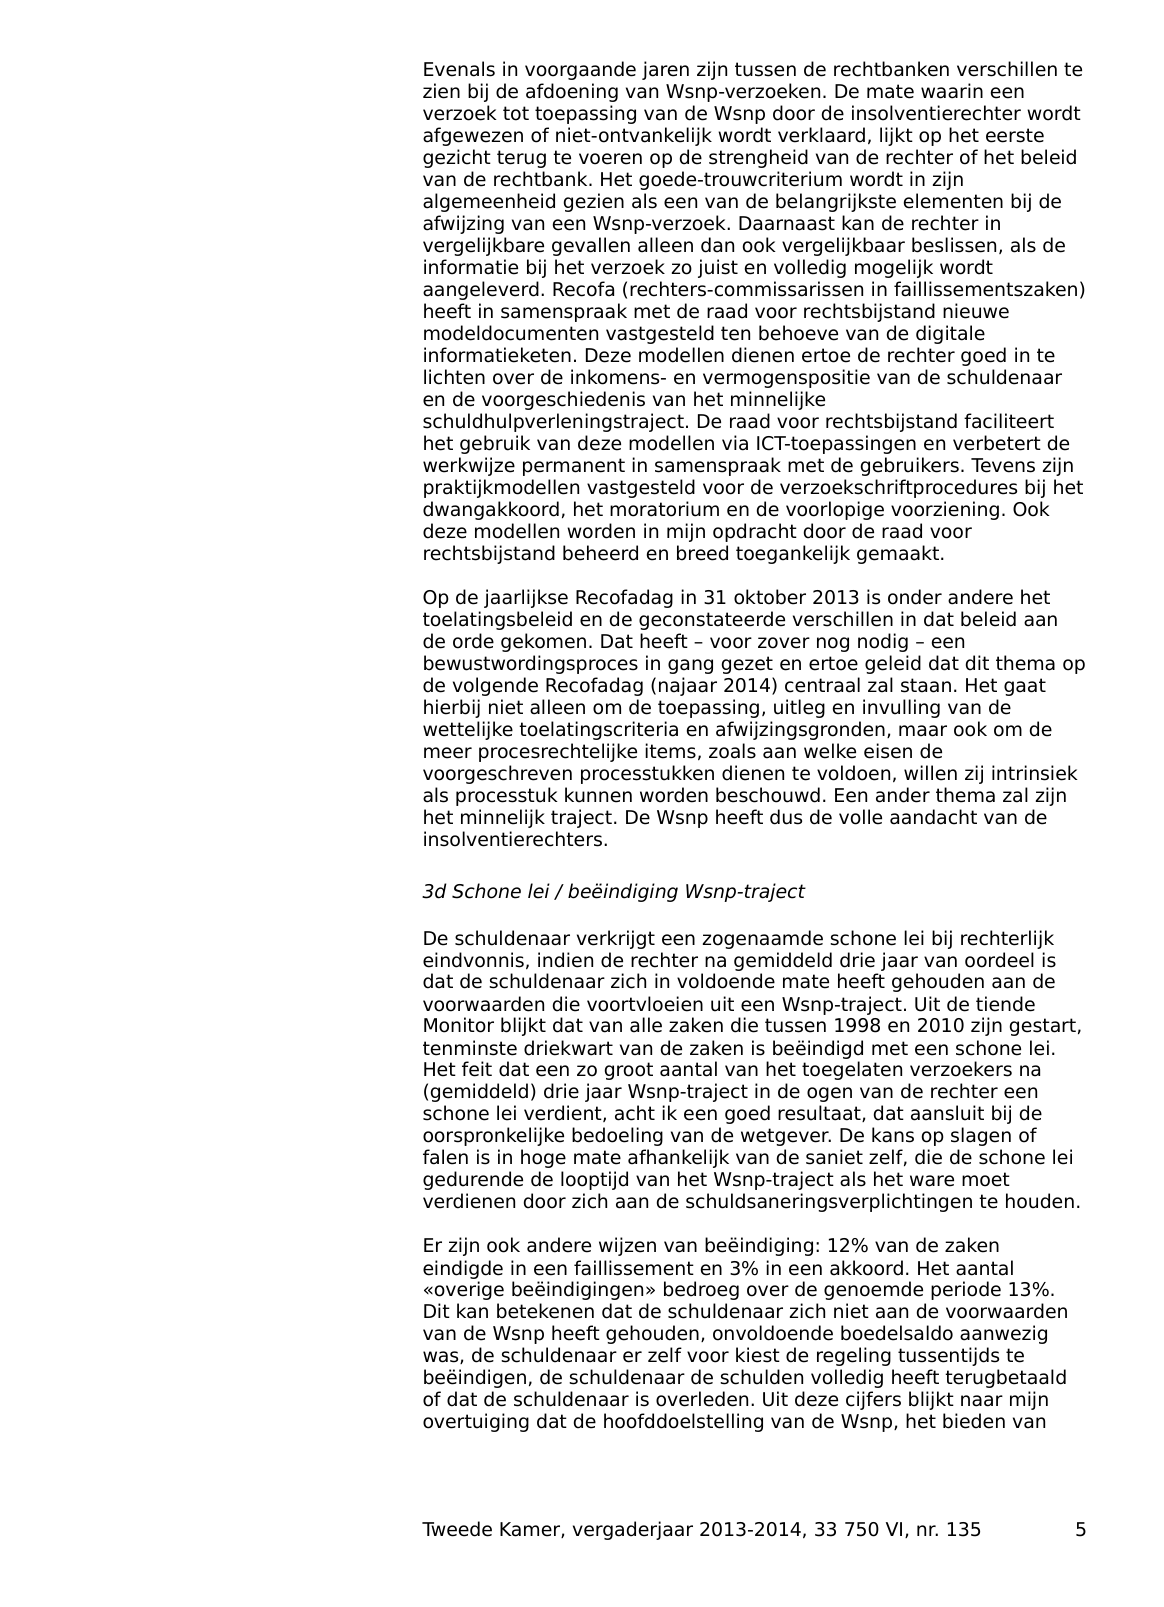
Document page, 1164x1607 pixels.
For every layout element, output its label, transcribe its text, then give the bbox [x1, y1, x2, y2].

text Op de jaarlijkse Recofadag in 31 oktober 2013 is onder andere het toelatingsbeleid en de geconstateerde verschillen in dat beleid aan de orde gekomen. Dat heeft – voor zover nog nodig – een bewustwordingsproces in gang gezet en ertoe geleid dat dit thema op de volgende Recofadag (najaar 2014) centraal zal staan. Het gaat hierbij niet alleen om de toepassing, uitleg en invulling van de wettelijke toelatingscriteria en afwijzingsgronden, maar ook om de meer procesrechtelijke items, zoals aan welke eisen de voorgeschreven processtukken dienen te voldoen, willen zij intrinsiek als processtuk kunnen worden beschouwd. Een ander thema zal zijn het minnelijk traject. De Wsnp heeft dus de volle aandacht van de insolventierechters. [422, 587, 1087, 851]
text De schuldenaar verkrijgt een zogenaamde schone lei bij rechterlijk eindvonnis, indien de rechter na gemiddeld drie jaar van oordeel is dat de schuldenaar zich in voldoende mate heeft gehouden aan de voorwaarden die voortvloeien uit een Wsnp-traject. Uit de tiende Monitor blijkt dat van alle zaken die tussen 1998 en 2010 zijn gestart, tenminste driekwart van de zaken is beëindigd met een schone lei. Het feit dat een zo groot aantal van het toegelaten verzoekers na (gemiddeld) drie jaar Wsnp-traject in de ogen van de rechter een schone lei verdient, acht ik een goed resultaat, dat aansluit bij de oorspronkelijke bedoeling van de wetgever. De kans op slagen of falen is in hoge mate afhankelijk van de saniet zelf, die de schone lei gedurende de looptijd van het Wsnp-traject als het ware moet verdienen door zich aan de schuldsaneringsverplichtingen te houden. [422, 927, 1087, 1213]
text Er zijn ook andere wijzen van beëindiging: 12% van de zaken eindigde in een faillissement en 3% in een akkoord. Het aantal «overige beëindigingen» bedroeg over de genoemde periode 13%. Dit kan betekenen dat de schuldenaar zich niet aan de voorwaarden van de Wsnp heeft gehouden, onvoldoende boedelsaldo aanwezig was, de schuldenaar er zelf voor kiest de regeling tussentijds te beëindigen, de schuldenaar de schulden volledig heeft terugbetaald of dat de schuldenaar is overleden. Uit deze cijfers blijkt naar mijn overtuiging dat de hoofddoelstelling van de Wsnp, het bieden van [422, 1235, 1087, 1433]
subtitle 3d Schone lei / beëindiging Wsnp-traject [422, 881, 1087, 902]
text Evenals in voorgaande jaren zijn tussen de rechtbanken verschillen te zien bij de afdoening van Wsnp-verzoeken. De mate waarin een verzoek tot toepassing van de Wsnp door de insolventierechter wordt afgewezen of niet-ontvankelijk wordt verklaard, lijkt op het eerste gezicht terug te voeren op de strengheid van de rechter of het beleid van de rechtbank. Het goede-trouwcriterium wordt in zijn algemeenheid gezien als een van de belangrijkste elementen bij de afwijzing van een Wsnp-verzoek. Daarnaast kan de rechter in vergelijkbare gevallen alleen dan ook vergelijkbaar beslissen, als de informatie bij het verzoek zo juist en volledig mogelijk wordt aangeleverd. Recofa (rechters-commissarissen in faillissementszaken) heeft in samenspraak met de raad voor rechtsbijstand nieuwe modeldocumenten vastgesteld ten behoeve van de digitale informatieketen. Deze modellen dienen ertoe de rechter goed in te lichten over de inkomens- en vermogenspositie van de schuldenaar en de voorgeschiedenis van het minnelijke schuldhulpverleningstraject. De raad voor rechtsbijstand faciliteert het gebruik van deze modellen via ICT-toepassingen en verbetert de werkwijze permanent in samenspraak met de gebruikers. Tevens zijn praktijkmodellen vastgesteld voor de verzoekschriftprocedures bij het dwangakkoord, het moratorium en de voorlopige voorziening. Ook deze modellen worden in mijn opdracht door de raad voor rechtsbijstand beheerd en breed toegankelijk gemaakt. [422, 59, 1087, 564]
